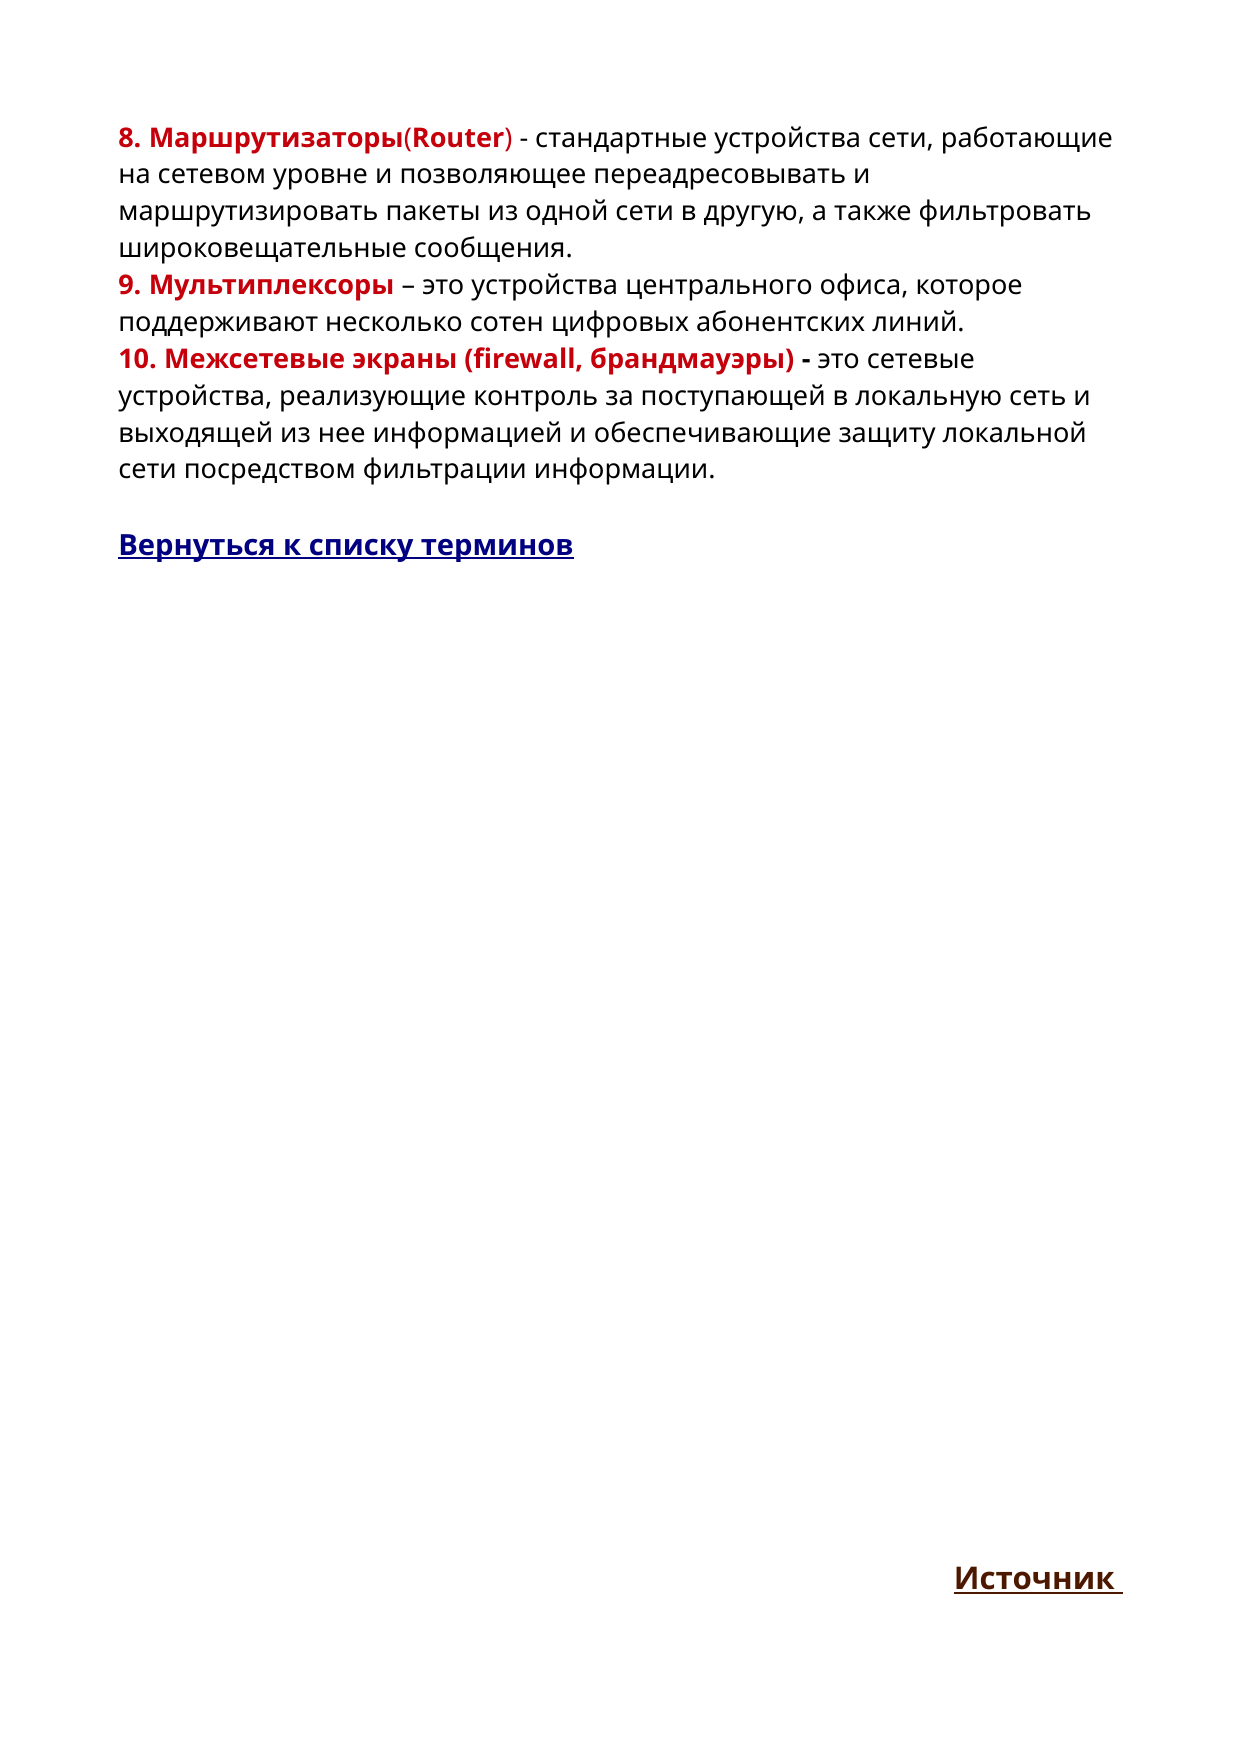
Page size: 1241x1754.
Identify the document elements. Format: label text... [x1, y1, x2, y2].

text 10. Межсетевые экраны (firewall, брандмауэры) - это сетевые устройства, реализующие контроль за поступающей в локальную сеть и выходящей из нее информацией и обеспечивающие защиту локальной сети посредством фильтрации информации. [118, 339, 1122, 487]
text Вернуться к списку терминов [118, 524, 1122, 563]
text 8. Маршрутизаторы(Router) - стандартные устройства сети, работающие на сетевом уровне и позволяющее переадресовывать и маршрутизировать пакеты из одной сети в другую, а также фильтровать широковещательные сообщения. [118, 118, 1122, 266]
text 9. Мультиплексоры – это устройства центрального офиса, которое поддерживают несколько сотен цифровых абонентских линий. [118, 266, 1122, 339]
text Источник [118, 1556, 1122, 1598]
